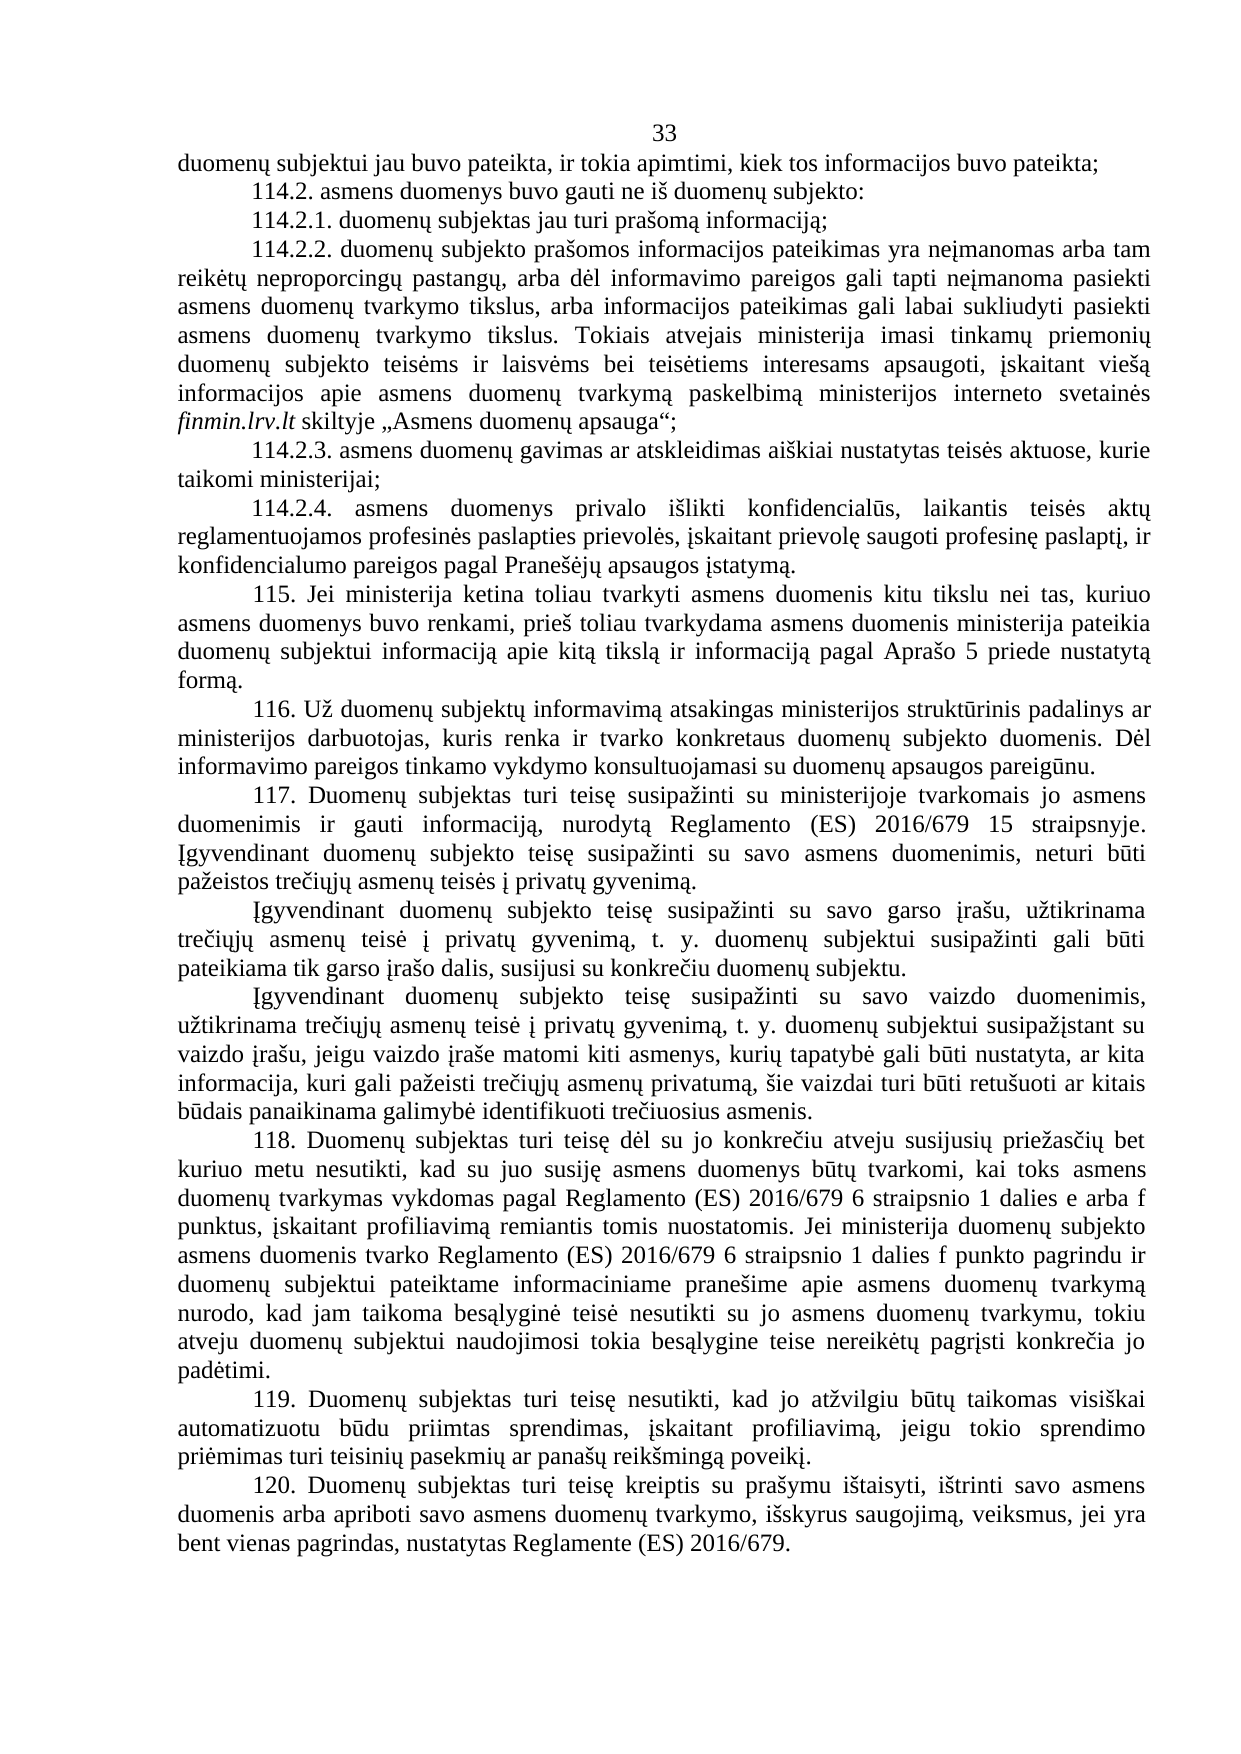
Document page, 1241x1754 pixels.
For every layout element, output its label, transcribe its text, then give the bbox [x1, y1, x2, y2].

text Įgyvendinant duomenų subjekto teisę susipažinti su savo vaizdo duomenimis, užtikrinama trečiųjų asmenų teisė į privatų gyvenimą, t. y. duomenų subjektui susipažįstant su vaizdo įrašu, jeigu vaizdo įraše matomi kiti asmenys, kurių tapatybė gali būti nustatyta, ar kita informacija, kuri gali pažeisti trečiųjų asmenų privatumą, šie vaizdai turi būti retušuoti ar kitais būdais panaikinama galimybė identifikuoti trečiuosius asmenis. [177, 981, 1146, 1125]
text 116. Už duomenų subjektų informavimą atsakingas ministerijos struktūrinis padalinys ar ministerijos darbuotojas, kuris renka ir tvarko konkretaus duomenų subjekto duomenis. Dėl informavimo pareigos tinkamo vykdymo konsultuojamasi su duomenų apsaugos pareigūnu. [177, 694, 1152, 780]
text 120. Duomenų subjektas turi teisę kreiptis su prašymu ištaisyti, ištrinti savo asmens duomenis arba apriboti savo asmens duomenų tvarkymo, išskyrus saugojimą, veiksmus, jei yra bent vienas pagrindas, nustatytas Reglamente (ES) 2016/679. [177, 1470, 1146, 1556]
text 115. Jei ministerija ketina toliau tvarkyti asmens duomenis kitu tikslu nei tas, kuriuo asmens duomenys buvo renkami, prieš toliau tvarkydama asmens duomenis ministerija pateikia duomenų subjektui informaciją apie kitą tikslą ir informaciją pagal Aprašo 5 priede nustatytą formą. [177, 579, 1152, 694]
text 117. Duomenų subjektas turi teisę susipažinti su ministerijoje tvarkomais jo asmens duomenimis ir gauti informaciją, nurodytą Reglamento (ES) 2016/679 15 straipsnyje. Įgyvendinant duomenų subjekto teisę susipažinti su savo asmens duomenimis, neturi būti pažeistos trečiųjų asmenų teisės į privatų gyvenimą. [177, 780, 1146, 895]
text 119. Duomenų subjektas turi teisę nesutikti, kad jo atžvilgiu būtų taikomas visiškai automatizuotu būdu priimtas sprendimas, įskaitant profiliavimą, jeigu tokio sprendimo priėmimas turi teisinių pasekmių ar panašų reikšmingą poveikį. [177, 1384, 1146, 1470]
text 114.2.3. asmens duomenų gavimas ar atskleidimas aiškiai nustatytas teisės aktuose, kurie taikomi ministerijai; [177, 435, 1152, 493]
text 114.2. asmens duomenys buvo gauti ne iš duomenų subjekto: [177, 176, 1152, 205]
text 114.2.1. duomenų subjektas jau turi prašomą informaciją; [177, 205, 1152, 234]
text Įgyvendinant duomenų subjekto teisę susipažinti su savo garso įrašu, užtikrinama trečiųjų asmenų teisė į privatų gyvenimą, t. y. duomenų subjektui susipažinti gali būti pateikiama tik garso įrašo dalis, susijusi su konkrečiu duomenų subjektu. [177, 895, 1146, 981]
text duomenų subjektui jau buvo pateikta, ir tokia apimtimi, kiek tos informacijos buvo pateikta; [177, 148, 1152, 176]
text 114.2.2. duomenų subjekto prašomos informacijos pateikimas yra neįmanomas arba tam reikėtų neproporcingų pastangų, arba dėl informavimo pareigos gali tapti neįmanoma pasiekti asmens duomenų tvarkymo tikslus, arba informacijos pateikimas gali labai sukliudyti pasiekti asmens duomenų tvarkymo tikslus. Tokiais atvejais ministerija imasi tinkamų priemonių duomenų subjekto teisėms ir laisvėms bei teisėtiems interesams apsaugoti, įskaitant viešą informacijos apie asmens duomenų tvarkymą paskelbimą ministerijos interneto svetainės finmin.lrv.lt skiltyje „Asmens duomenų apsauga“; [177, 234, 1152, 435]
text 118. Duomenų subjektas turi teisę dėl su jo konkrečiu atveju susijusių priežasčių bet kuriuo metu nesutikti, kad su juo susiję asmens duomenys būtų tvarkomi, kai toks asmens duomenų tvarkymas vykdomas pagal Reglamento (ES) 2016/679 6 straipsnio 1 dalies e arba f punktus, įskaitant profiliavimą remiantis tomis nuostatomis. Jei ministerija duomenų subjekto asmens duomenis tvarko Reglamento (ES) 2016/679 6 straipsnio 1 dalies f punkto pagrindu ir duomenų subjektui pateiktame informaciniame pranešime apie asmens duomenų tvarkymą nurodo, kad jam taikoma besąlyginė teisė nesutikti su jo asmens duomenų tvarkymu, tokiu atveju duomenų subjektui naudojimosi tokia besąlygine teise nereikėtų pagrįsti konkrečia jo padėtimi. [177, 1125, 1146, 1384]
text 114.2.4. asmens duomenys privalo išlikti konfidencialūs, laikantis teisės aktų reglamentuojamos profesinės paslapties prievolės, įskaitant prievolę saugoti profesinę paslaptį, ir konfidencialumo pareigos pagal Pranešėjų apsaugos įstatymą. [177, 493, 1152, 579]
